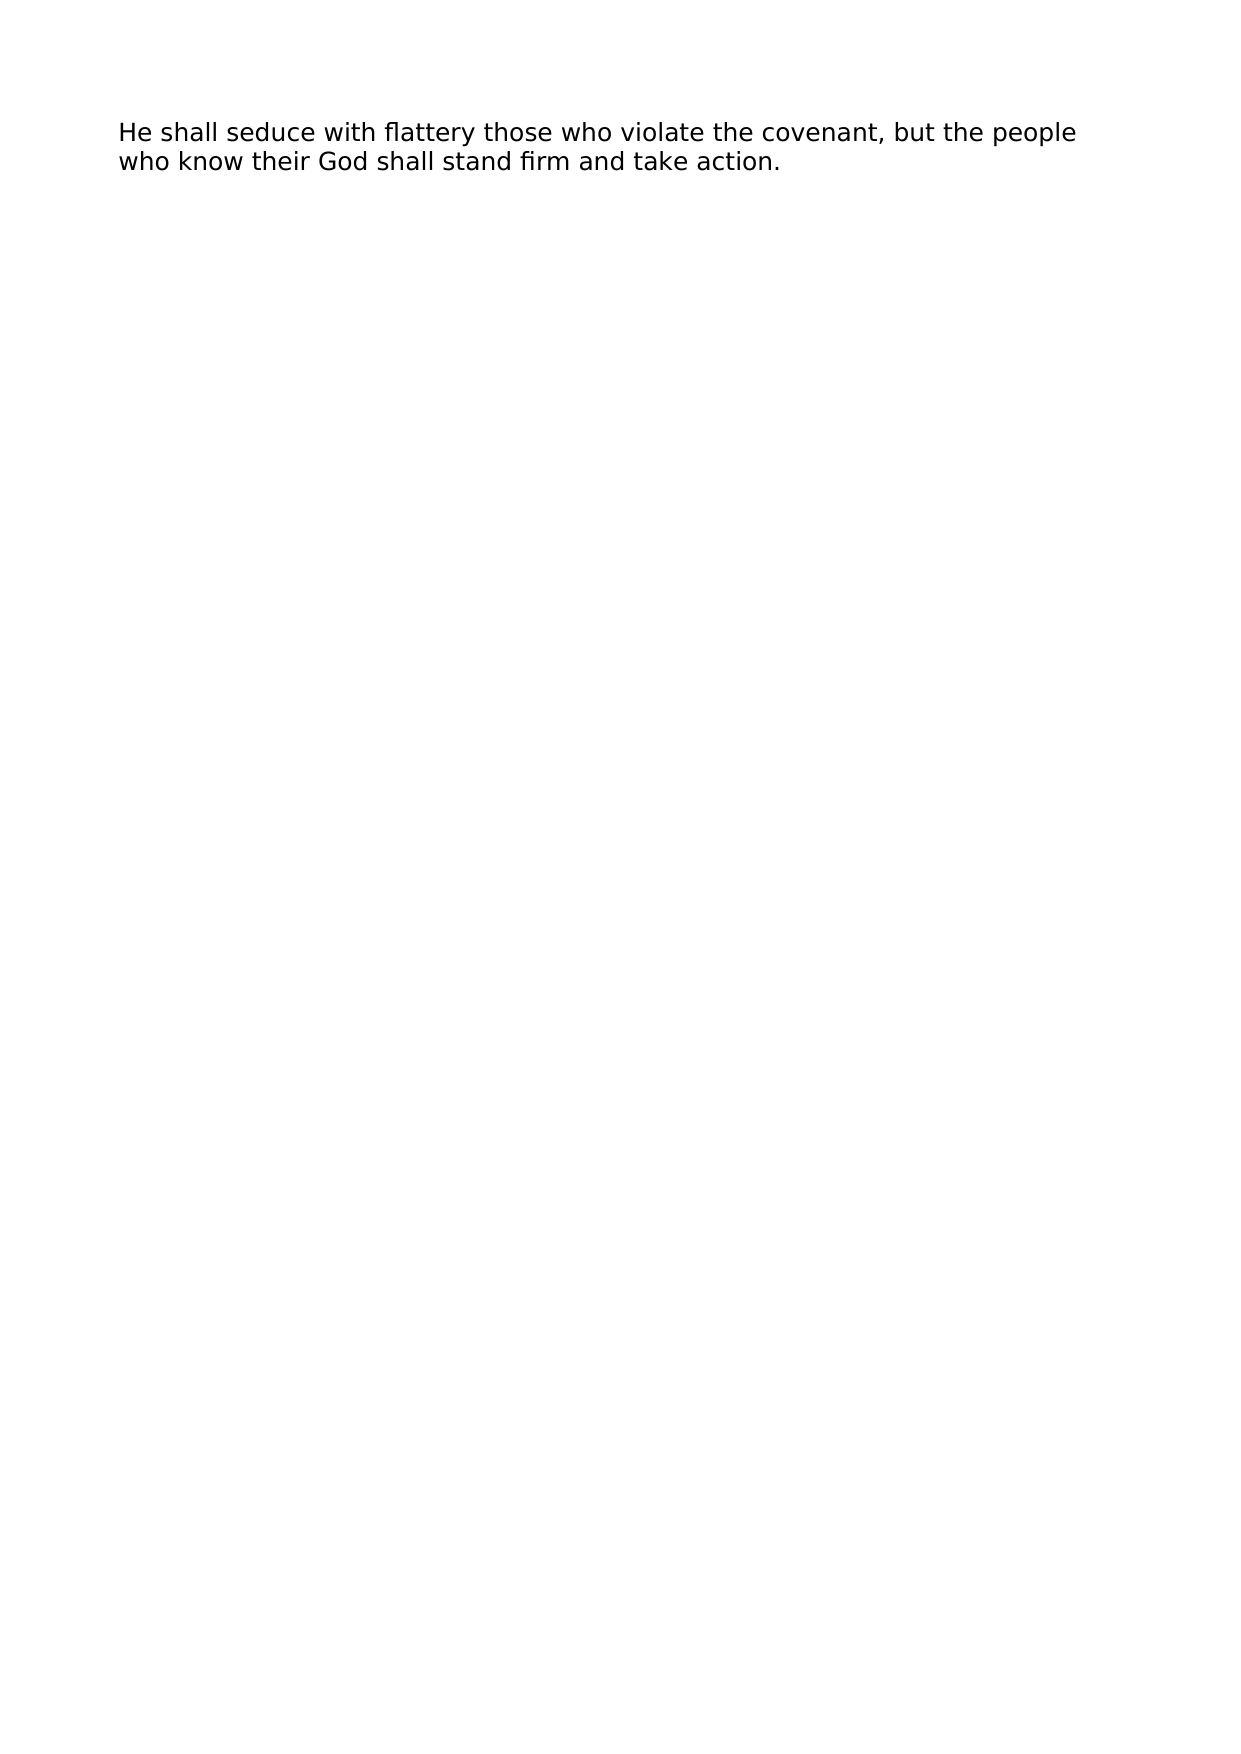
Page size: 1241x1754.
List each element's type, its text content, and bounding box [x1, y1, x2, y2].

text He shall seduce with flattery those who violate the covenant, but the people who know their God shall stand firm and take action. [118, 118, 1122, 176]
